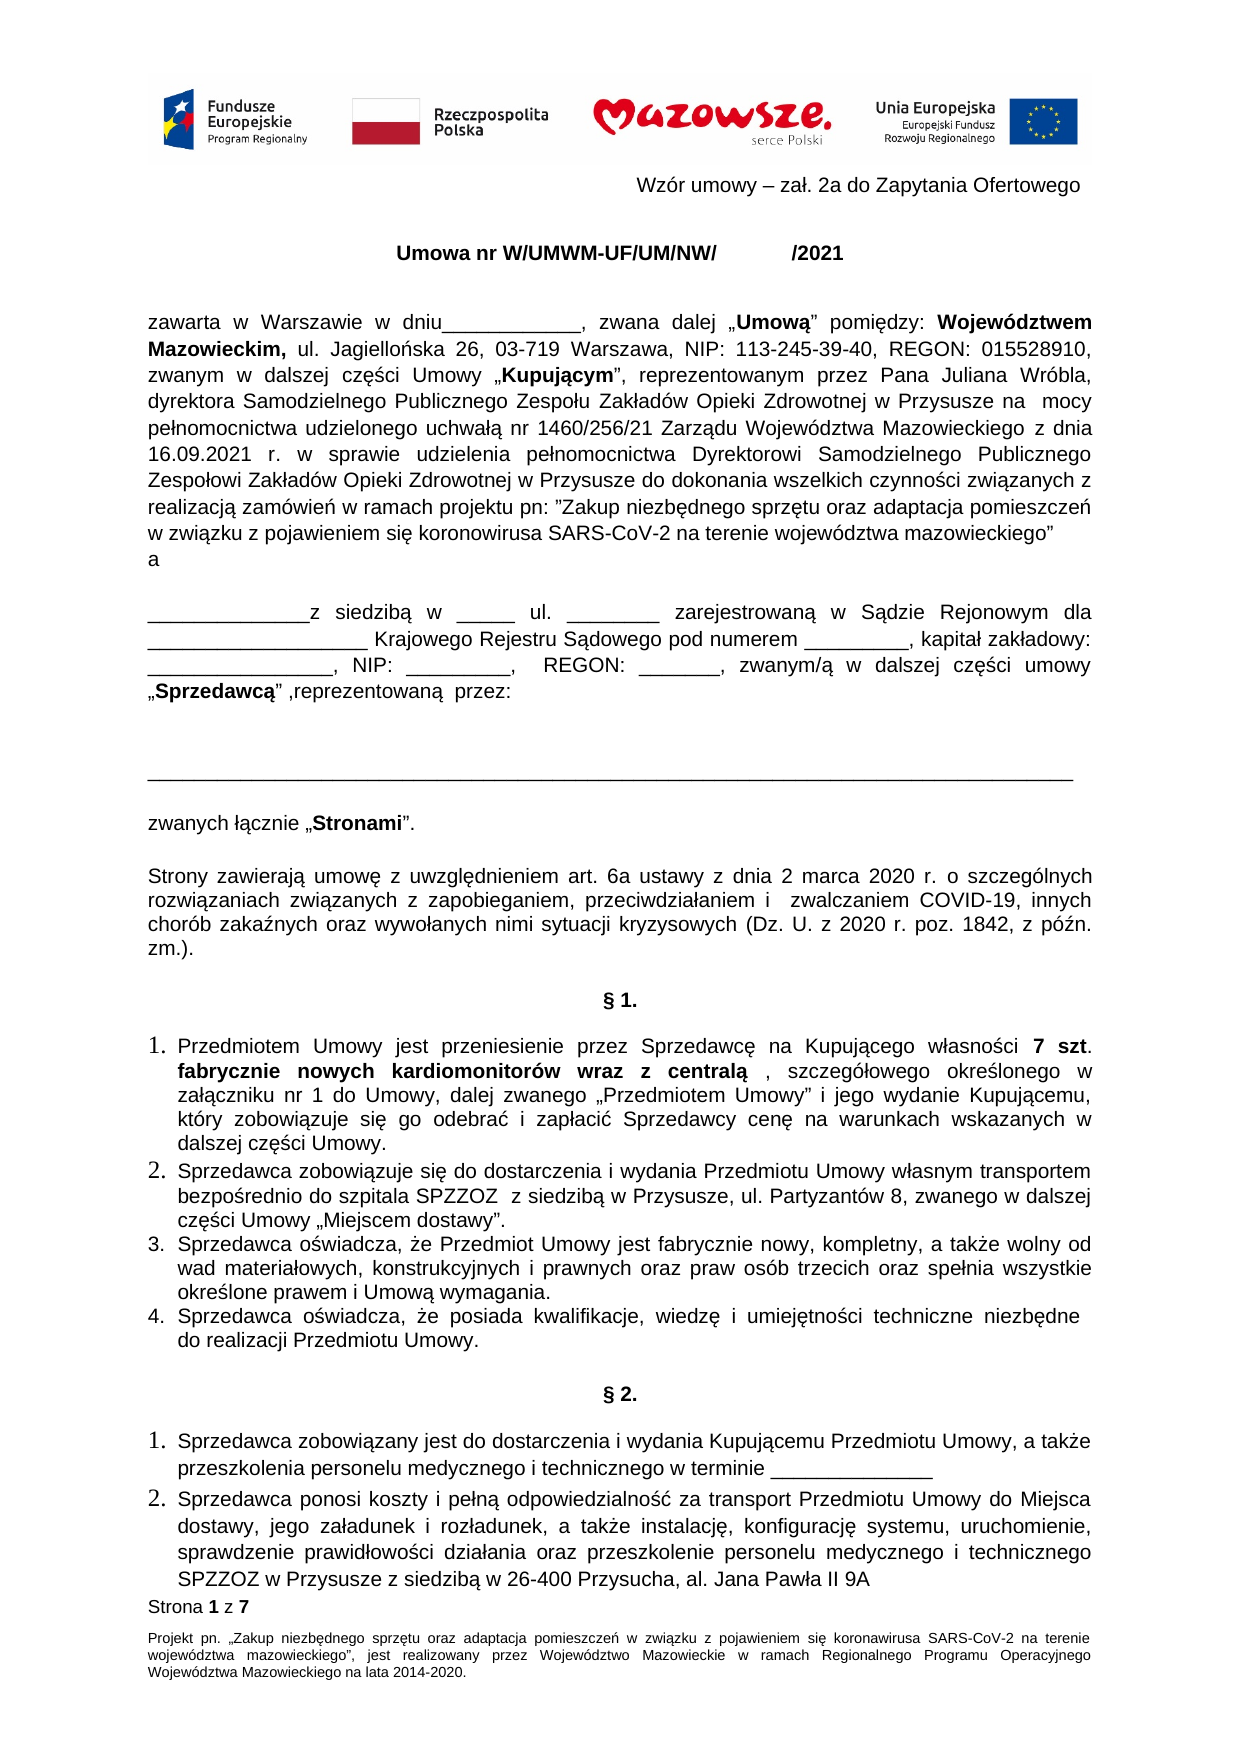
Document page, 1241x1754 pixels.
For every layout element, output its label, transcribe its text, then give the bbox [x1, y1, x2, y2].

text a [148, 547, 1092, 571]
subtitle Wzór umowy – zał. 2a do Zapytania Ofertowego [148, 173, 1092, 197]
subtitle § 2. [148, 1382, 1092, 1406]
text ________________________________________________________________________________ [148, 758, 1092, 782]
list Sprzedawca ponosi koszty i pełną odpowiedzialność za transport Przedmiotu Umowy do Miejsca dostawy, jego załadunek i rozładunek, a także instalację, konfigurację systemu, uruchomienie, sprawdzenie prawidłowości działania oraz przeszkolenie personelu medycznego i technicznego SPZZOZ w Przysusze z siedzibą w 26-400 Przysucha, al. Jana Pawła II 9A [148, 1483, 1092, 1590]
text zwanych łącznie „Stronami”. [148, 811, 1092, 835]
subtitle Umowa nr W/UMWM-UF/UM/NW/ /2021 [148, 241, 1092, 265]
list Sprzedawca oświadcza, że Przedmiot Umowy jest fabrycznie nowy, kompletny, a także wolny od wad materiałowych, konstrukcyjnych i prawnych oraz praw osób trzecich oraz spełnia wszystkie określone prawem i Umową wymagania. [148, 1232, 1092, 1304]
text Strony zawierają umowę z uwzględnieniem art. 6a ustawy z dnia 2 marca 2020 r. o szczególnych rozwiązaniach związanych z zapobieganiem, przeciwdziałaniem i zwalczaniem COVID-19, innych chorób zakaźnych oraz wywołanych nimi sytuacji kryzysowych (Dz. U. z 2020 r. poz. 1842, z późn. zm.). [148, 863, 1092, 959]
text ______________z siedzibą w _____ ul. ________ zarejestrowaną w Sądzie Rejonowym dla ___________________ Krajowego Rejestru Sądowego pod numerem _________, kapitał zakładowy: ________________, NIP: _________, REGON: _______, zwanym/ą w dalszej części umowy „Sprzedawcą” ,reprezentowaną przez: [148, 600, 1092, 703]
list Sprzedawca zobowiązany jest do dostarczenia i wydania Kupującemu Przedmiotu Umowy, a także przeszkolenia personelu medycznego i technicznego w terminie ______________ [148, 1425, 1092, 1480]
text zawarta w Warszawie w dniu____________, zwana dalej „Umową” pomiędzy: Województwem Mazowieckim, ul. Jagiellońska 26, 03-719 Warszawa, NIP: 113-245-39-40, REGON: 015528910, zwanym w dalszej części Umowy „Kupującym”, reprezentowanym przez Pana Juliana Wróbla, dyrektora Samodzielnego Publicznego Zespołu Zakładów Opieki Zdrowotnej w Przysusze na mocy pełnomocnictwa udzielonego uchwałą nr 1460/256/21 Zarządu Województwa Mazowieckiego z dnia 16.09.2021 r. w sprawie udzielenia pełnomocnictwa Dyrektorowi Samodzielnego Publicznego Zespołowi Zakładów Opieki Zdrowotnej w Przysusze do dokonania wszelkich czynności związanych z realizacją zamówień w ramach projektu pn: ”Zakup niezbędnego sprzętu oraz adaptacja pomieszczeń w związku z pojawieniem się koronowirusa SARS-CoV-2 na terenie województwa mazowieckiego” [148, 310, 1092, 545]
list Sprzedawca oświadcza, że posiada kwalifikacje, wiedzę i umiejętności techniczne niezbędne do realizacji Przedmiotu Umowy. [148, 1304, 1092, 1352]
subtitle § 1. [148, 987, 1092, 1011]
list Sprzedawca zobowiązuje się do dostarczenia i wydania Przedmiotu Umowy własnym transportem bezpośrednio do szpitala SPZZOZ z siedzibą w Przysusze, ul. Partyzantów 8, zwanego w dalszej części Umowy „Miejscem dostawy”. [148, 1155, 1092, 1232]
list Przedmiotem Umowy jest przeniesienie przez Sprzedawcę na Kupującego własności 7 szt. fabrycznie nowych kardiomonitorów wraz z centralą , szczegółowego określonego w załączniku nr 1 do Umowy, dalej zwanego „Przedmiotem Umowy” i jego wydanie Kupującemu, który zobowiązuje się go odebrać i zapłacić Sprzedawcy cenę na warunkach wskazanych w dalszej części Umowy. [148, 1031, 1092, 1155]
